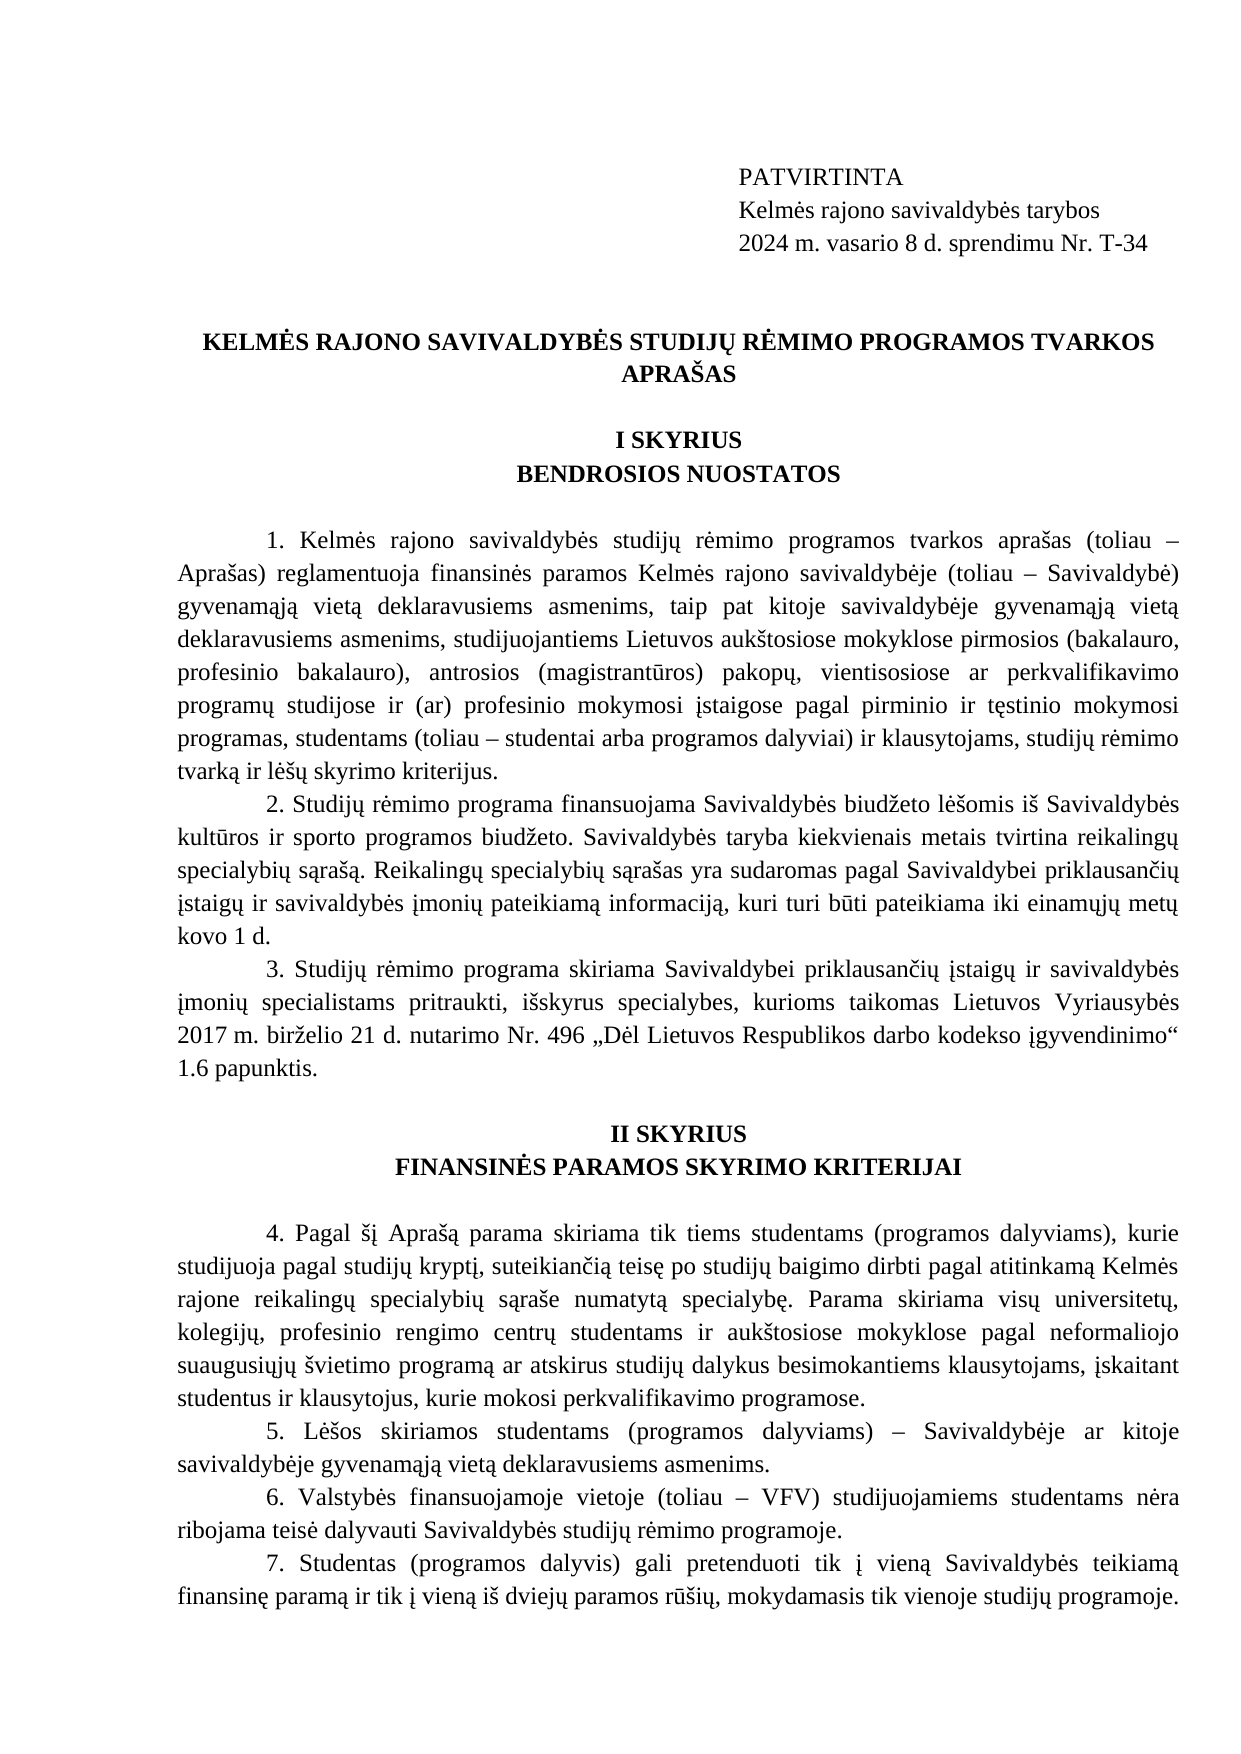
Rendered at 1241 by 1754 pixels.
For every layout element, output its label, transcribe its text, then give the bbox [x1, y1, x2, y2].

text 3. Studijų rėmimo programa skiriama Savivaldybei priklausančių įstaigų ir savivaldybės įmonių specialistams pritraukti, išskyrus specialybes, kurioms taikomas Lietuvos Vyriausybės 2017 m. birželio 21 d. nutarimo Nr. 496 „Dėl Lietuvos Respublikos darbo kodekso įgyvendinimo“ 1.6 papunktis. [177, 954, 1180, 1082]
text FINANSINĖS PARAMOS SKYRIMO KRITERIJAI [177, 1152, 1180, 1181]
text PATVIRTINTA [738, 162, 1180, 191]
text II SKYRIUS [177, 1119, 1180, 1148]
text BENDROSIOS NUOSTATOS [177, 459, 1180, 487]
text Kelmės rajono savivaldybės tarybos [738, 195, 1180, 224]
text 6. Valstybės finansuojamoje vietoje (toliau – VFV) studijuojamiems studentams nėra ribojama teisė dalyvauti Savivaldybės studijų rėmimo programoje. [177, 1482, 1180, 1544]
text 7. Studentas (programos dalyvis) gali pretenduoti tik į vieną Savivaldybės teikiamą finansinę paramą ir tik į vieną iš dviejų paramos rūšių, mokydamasis tik vienoje studijų programoje. [177, 1548, 1180, 1610]
text I SKYRIUS [177, 426, 1180, 454]
text 4. Pagal šį Aprašą parama skiriama tik tiems studentams (programos dalyviams), kurie studijuoja pagal studijų kryptį, suteikiančią teisę po studijų baigimo dirbti pagal atitinkamą Kelmės rajone reikalingų specialybių sąraše numatytą specialybę. Parama skiriama visų universitetų, kolegijų, profesinio rengimo centrų studentams ir aukštosiose mokyklose pagal neformaliojo suaugusiųjų švietimo programą ar atskirus studijų dalykus besimokantiems klausytojams, įskaitant studentus ir klausytojus, kurie mokosi perkvalifikavimo programose. [177, 1218, 1180, 1412]
text 5. Lėšos skiriamos studentams (programos dalyviams) – Savivaldybėje ar kitoje savivaldybėje gyvenamąją vietą deklaravusiems asmenims. [177, 1416, 1180, 1478]
text 2. Studijų rėmimo programa finansuojama Savivaldybės biudžeto lėšomis iš Savivaldybės kultūros ir sporto programos biudžeto. Savivaldybės taryba kiekvienais metais tvirtina reikalingų specialybių sąrašą. Reikalingų specialybių sąrašas yra sudaromas pagal Savivaldybei priklausančių įstaigų ir savivaldybės įmonių pateikiamą informaciją, kuri turi būti pateikiama iki einamųjų metų kovo 1 d. [177, 789, 1180, 950]
text 2024 m. vasario 8 d. sprendimu Nr. T-34 [738, 228, 1180, 257]
text KELMĖS RAJONO SAVIVALDYBĖS STUDIJŲ RĖMIMO PROGRAMOS TVARKOS APRAŠAS [177, 327, 1180, 388]
text 1. Kelmės rajono savivaldybės studijų rėmimo programos tvarkos aprašas (toliau – Aprašas) reglamentuoja finansinės paramos Kelmės rajono savivaldybėje (toliau – Savivaldybė) gyvenamąją vietą deklaravusiems asmenims, taip pat kitoje savivaldybėje gyvenamąją vietą deklaravusiems asmenims, studijuojantiems Lietuvos aukštosiose mokyklose pirmosios (bakalauro, profesinio bakalauro), antrosios (magistrantūros) pakopų, vientisosiose ar perkvalifikavimo programų studijose ir (ar) profesinio mokymosi įstaigose pagal pirminio ir tęstinio mokymosi programas, studentams (toliau – studentai arba programos dalyviai) ir klausytojams, studijų rėmimo tvarką ir lėšų skyrimo kriterijus. [177, 525, 1180, 784]
